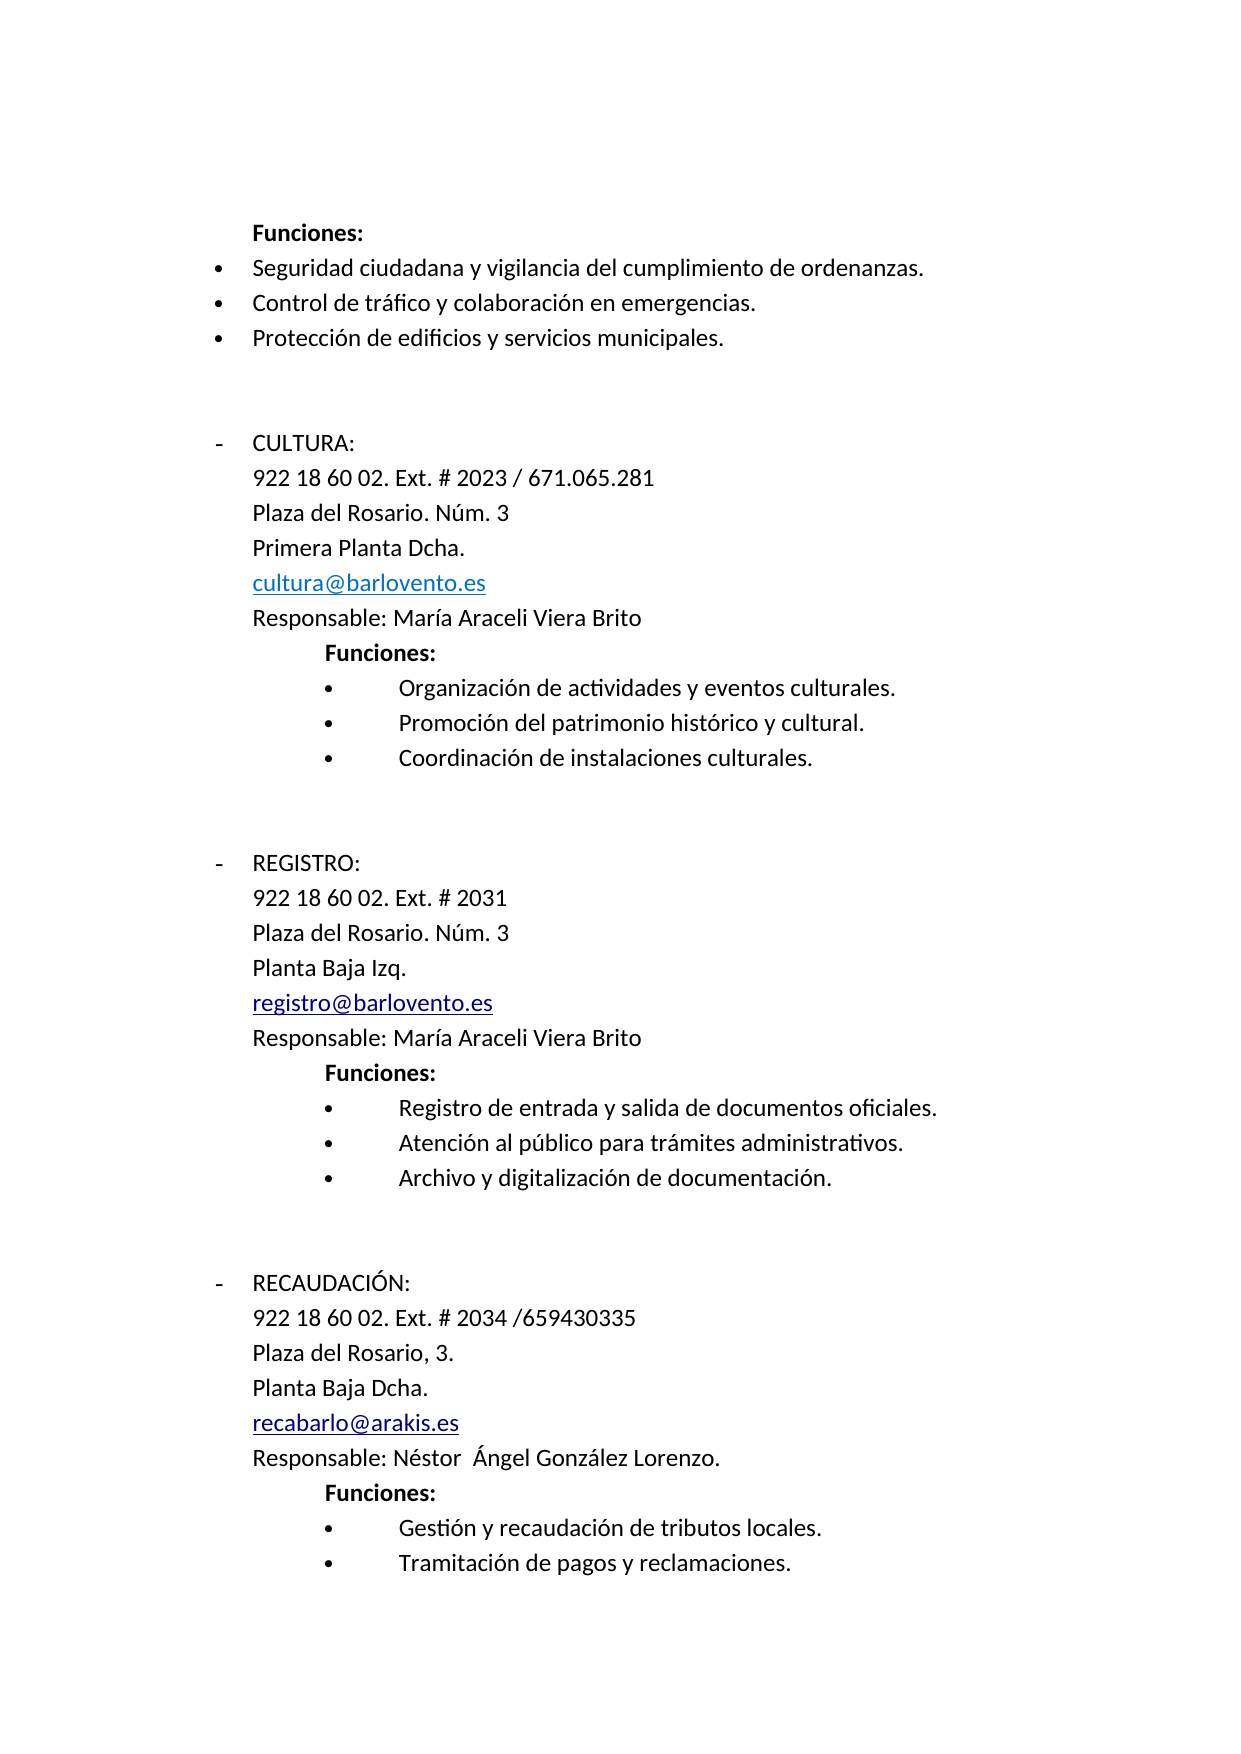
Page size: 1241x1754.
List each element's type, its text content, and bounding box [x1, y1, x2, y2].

list CULTURA: [215, 428, 1063, 458]
list 922 18 60 02. Ext. # 2034 /659430335 [252, 1303, 1063, 1333]
list Tramitación de pagos y reclamaciones. [325, 1548, 1063, 1578]
list cultura@barlovento.es [252, 568, 1063, 598]
list Responsable: María Araceli Viera Brito [252, 603, 1063, 633]
list Coordinación de instalaciones culturales. [325, 743, 1063, 773]
list 922 18 60 02. Ext. # 2023 / 671.065.281 [252, 463, 1063, 493]
list Planta Baja Dcha. [252, 1373, 1063, 1403]
list 922 18 60 02. Ext. # 2031 [252, 883, 1063, 913]
list Organización de actividades y eventos culturales. [325, 673, 1063, 703]
list Plaza del Rosario, 3. [252, 1338, 1063, 1368]
list Funciones: [252, 218, 1063, 248]
list registro@barlovento.es [252, 988, 1063, 1018]
list Promoción del patrimonio histórico y cultural. [325, 708, 1063, 738]
list recabarlo@arakis.es [252, 1408, 1063, 1438]
list Funciones: [325, 1478, 1063, 1508]
list Responsable: María Araceli Viera Brito [252, 1023, 1063, 1053]
list Seguridad ciudadana y vigilancia del cumplimiento de ordenanzas. [215, 253, 1063, 283]
list Registro de entrada y salida de documentos oficiales. [325, 1093, 1063, 1123]
list Plaza del Rosario. Núm. 3 [252, 918, 1063, 948]
list REGISTRO: [215, 848, 1063, 878]
list Control de tráfico y colaboración en emergencias. [215, 288, 1063, 318]
list Archivo y digitalización de documentación. [325, 1163, 1063, 1193]
list Plaza del Rosario. Núm. 3 [252, 498, 1063, 528]
list Responsable: Néstor Ángel González Lorenzo. [252, 1443, 1063, 1473]
list RECAUDACIÓN: [215, 1268, 1063, 1298]
list Planta Baja Izq. [252, 953, 1063, 983]
list Protección de edificios y servicios municipales. [215, 323, 1063, 353]
list Atención al público para trámites administrativos. [325, 1128, 1063, 1158]
list Funciones: [325, 1058, 1063, 1088]
list Funciones: [325, 638, 1063, 668]
list Primera Planta Dcha. [252, 533, 1063, 563]
list Gestión y recaudación de tributos locales. [325, 1513, 1063, 1543]
